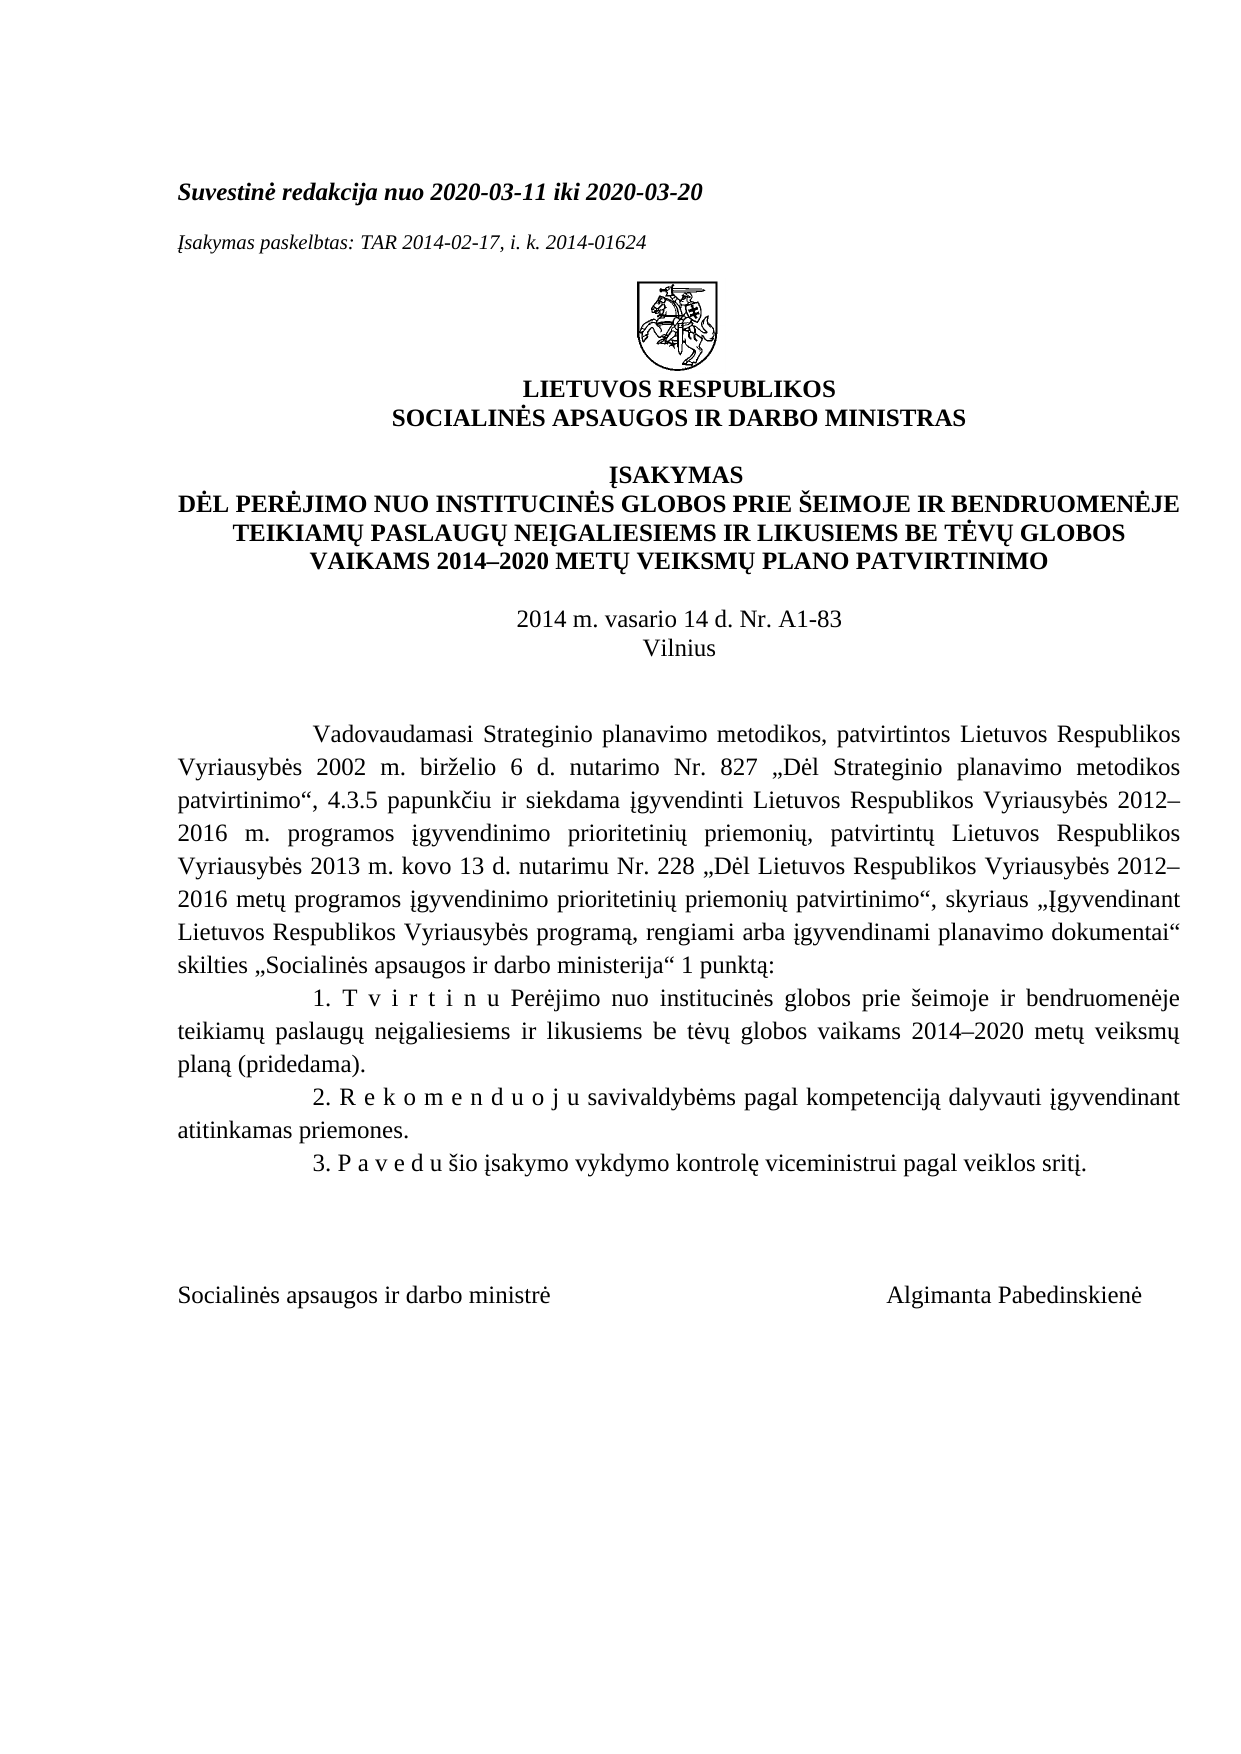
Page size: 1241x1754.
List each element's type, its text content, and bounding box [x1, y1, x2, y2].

text 1. T v i r t i n u Perėjimo nuo institucinės globos prie šeimoje ir bendruomenėje teikiamų paslaugų neįgaliesiems ir likusiems be tėvų globos vaikams 2014–2020 metų veiksmų planą (pridedama). [177, 983, 1181, 1078]
text Socialinės apsaugos ir darbo ministrė Algimanta Pabedinskienė [177, 1280, 1181, 1309]
text Vilnius [177, 633, 1181, 661]
text ĮSAKYMAS [177, 460, 1181, 489]
text DĖL PERĖJIMO NUO INSTITUCINĖS GLOBOS PRIE ŠEIMOJE IR BENDRUOMENĖJE TEIKIAMŲ PASLAUGŲ NEĮGALIESIEMS IR LIKUSIEMS BE TĖVŲ GLOBOS VAIKAMS 2014–2020 METŲ VEIKSMŲ PLANO PATVIRTINIMO [177, 489, 1181, 575]
text SOCIALINĖS APSAUGOS IR DARBO MINISTRAS [177, 403, 1181, 431]
text Suvestinė redakcija nuo 2020-03-11 iki 2020-03-20 [177, 177, 1181, 206]
text Įsakymas paskelbtas: TAR 2014-02-17, i. k. 2014-01624 [177, 230, 1181, 254]
text Vadovaudamasi Strateginio planavimo metodikos, patvirtintos Lietuvos Respublikos Vyriausybės 2002 m. birželio 6 d. nutarimo Nr. 827 „Dėl Strateginio planavimo metodikos patvirtinimo“, 4.3.5 papunkčiu ir siekdama įgyvendinti Lietuvos Respublikos Vyriausybės 2012–2016 m. programos įgyvendinimo prioritetinių priemonių, patvirtintų Lietuvos Respublikos Vyriausybės 2013 m. kovo 13 d. nutarimu Nr. 228 „Dėl Lietuvos Respublikos Vyriausybės 2012–2016 metų programos įgyvendinimo prioritetinių priemonių patvirtinimo“, skyriaus „Įgyvendinant Lietuvos Respublikos Vyriausybės programą, rengiami arba įgyvendinami planavimo dokumentai“ skilties „Socialinės apsaugos ir darbo ministerija“ 1 punktą: [177, 719, 1181, 979]
text 2. R e k o m e n d u o j u savivaldybėms pagal kompetenciją dalyvauti įgyvendinant atitinkamas priemones. [177, 1082, 1181, 1144]
text 2014 m. vasario 14 d. Nr. A1-83 [177, 604, 1181, 633]
text 3. P a v e d u šio įsakymo vykdymo kontrolę viceministrui pagal veiklos sritį. [177, 1148, 1181, 1177]
text LIETUVOS RESPUBLIKOS [177, 374, 1181, 403]
